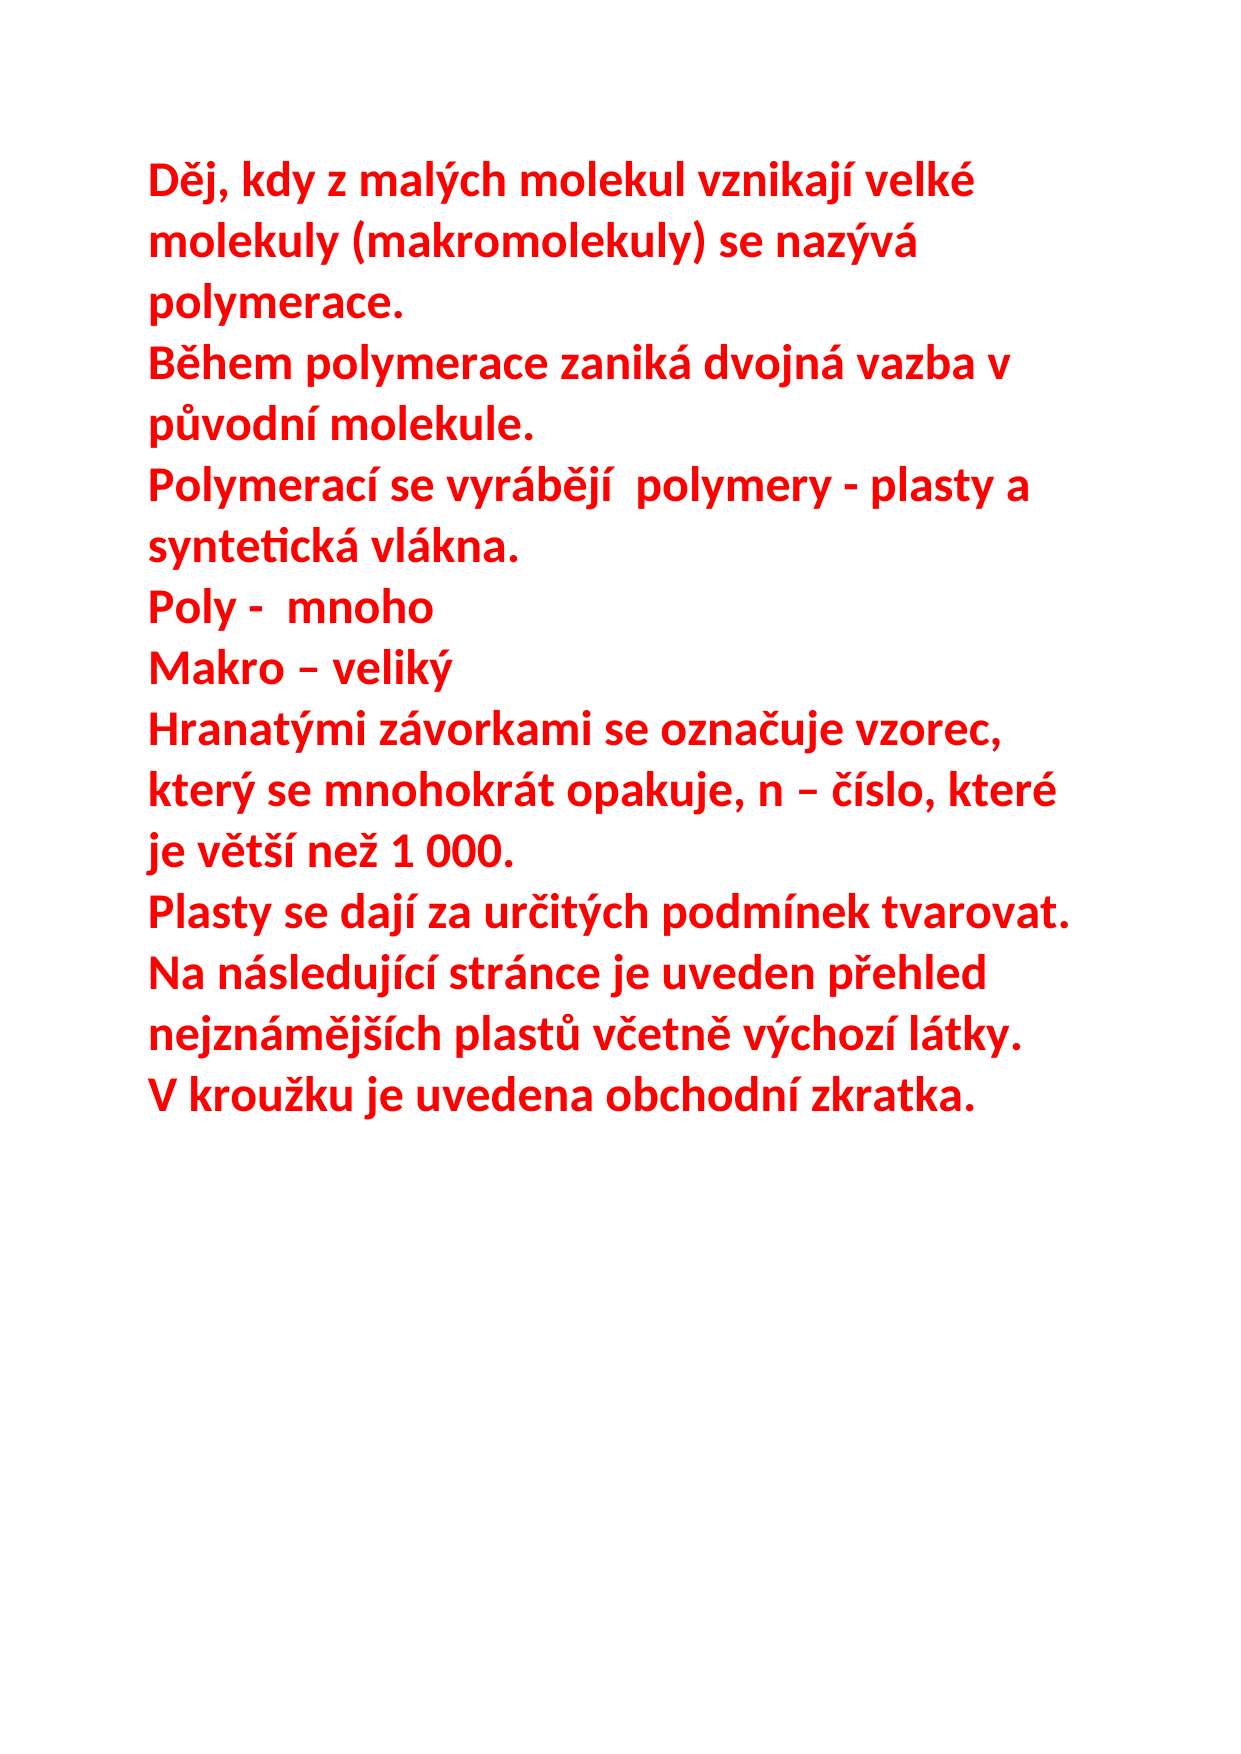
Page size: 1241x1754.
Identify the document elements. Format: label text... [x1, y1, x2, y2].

text Během polymerace zaniká dvojná vazba v původní molekule. [148, 331, 1093, 453]
text Hranatými závorkami se označuje vzorec, který se mnohokrát opakuje, n – číslo, které je větší než 1 000. [148, 697, 1093, 880]
text Poly - mnoho [148, 575, 1093, 636]
text Na následující stránce je uveden přehled nejznámějších plastů včetně výchozí látky. [148, 941, 1093, 1063]
text Polymerací se vyrábějí polymery - plasty a syntetická vlákna. [148, 453, 1093, 575]
text Makro – veliký [148, 636, 1093, 697]
text Plasty se dají za určitých podmínek tvarovat. [148, 880, 1093, 941]
text Děj, kdy z malých molekul vznikají velké molekuly (makromolekuly) se nazývá polymerace. [148, 148, 1093, 331]
text V kroužku je uvedena obchodní zkratka. [148, 1063, 1093, 1124]
